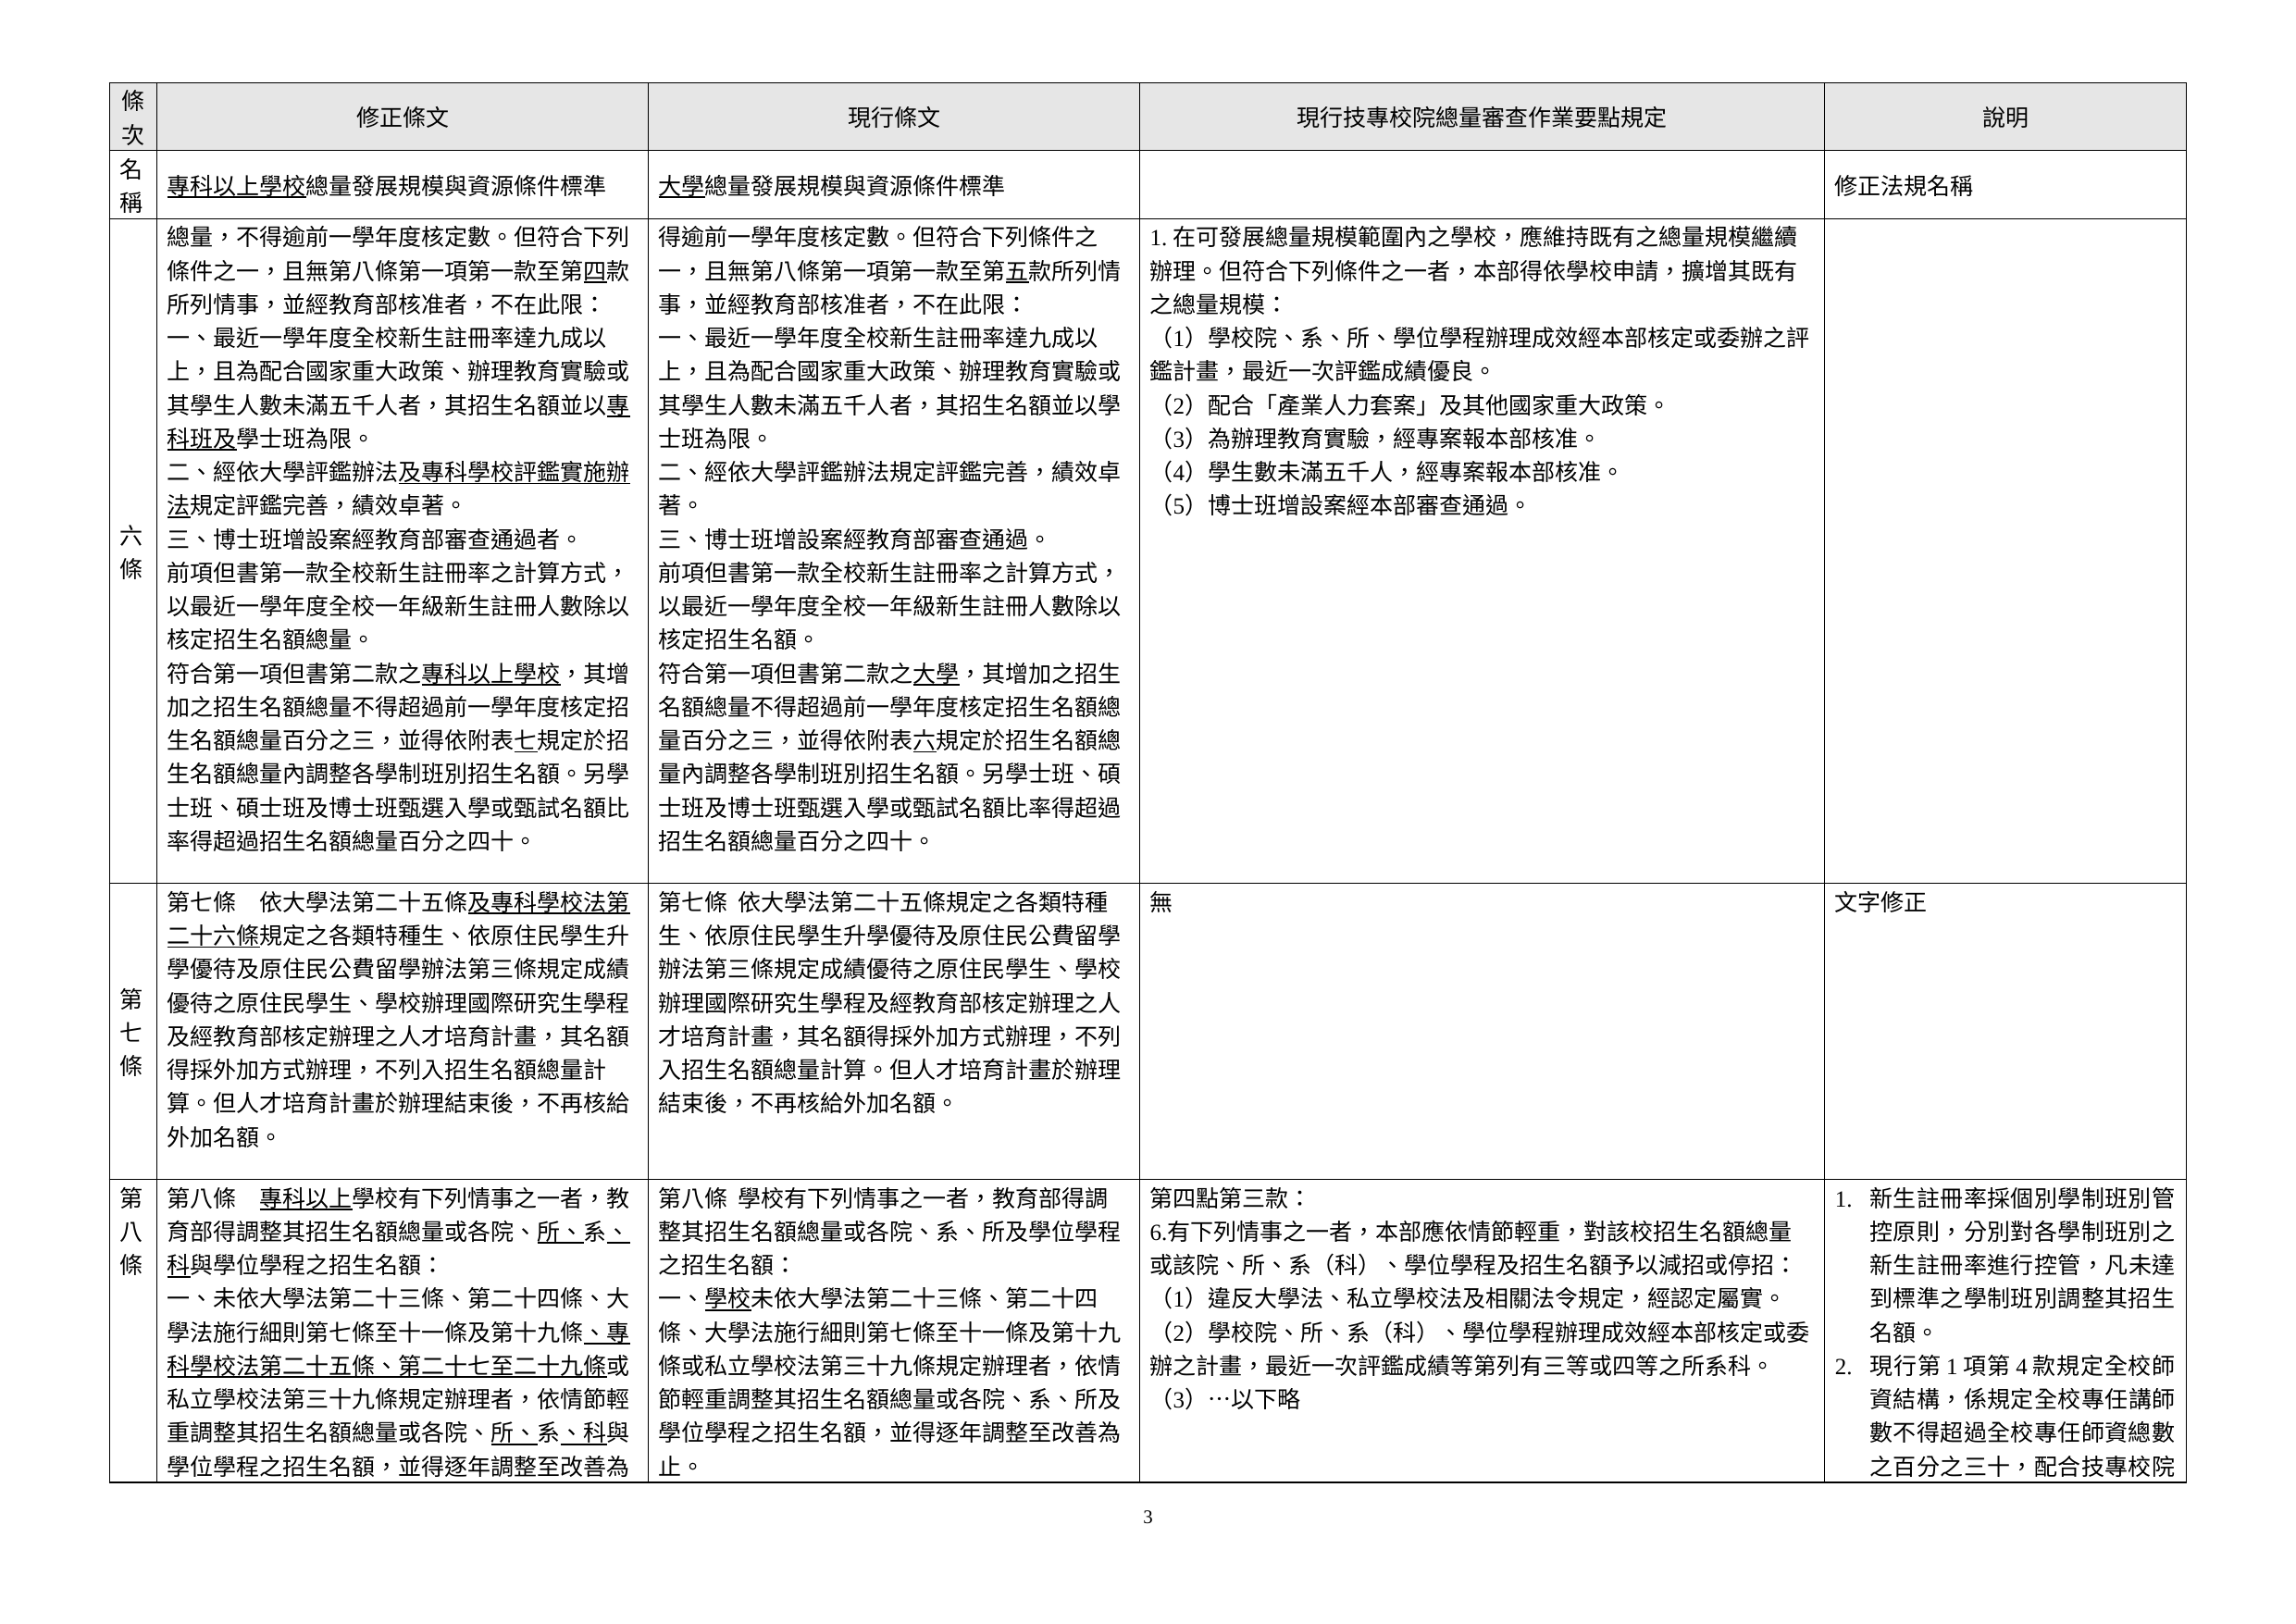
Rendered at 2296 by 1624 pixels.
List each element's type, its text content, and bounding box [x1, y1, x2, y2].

table_header 條次 [110, 83, 156, 150]
table_cell 專科以上學校總量發展規模與資源條件標準 [157, 151, 648, 218]
table_cell 新生註冊率採個別學制班別管控原則，分別對各學制班別之新生註冊率進行控管，凡未達到標準之學制班別調整其招生名額。 現行第1項第4款規定全校師資結構，係規定全校專任講師數不得超過全校專任師資總數之百分之三十，配合技專校院 [1825, 1180, 2186, 1481]
table_cell 第七條 [110, 884, 156, 1179]
table_cell 第八條 專科以上學校有下列情事之一者，教育部得調整其招生名額總量或各院、所、系、科與學位學程之招生名額： 一、未依大學法第二十三條、第二十四條、大學法施行細則第七條至十一條及第十九條、專科學校法第二十五條、第二十七至二十九條或私立學校法第三十九條規定辦理者，依情節輕重調整其招生名額總量或各院、所、系、科與學位學程之招生名額，並得逐年調整至改善為 [157, 1180, 648, 1481]
table_cell 第七條 依大學法第二十五條及專科學校法第二十六條規定之各類特種生、依原住民學生升學優待及原住民公費留學辦法第三條規定成績優待之原住民學生、學校辦理國際研究生學程及經教育部核定辦理之人才培育計畫，其名額得採外加方式辦理，不列入招生名額總量計算。但人才培育計畫於辦理結束後，不再核給外加名額。 [157, 884, 648, 1179]
table_cell 文字修正 [1825, 884, 2186, 1179]
table_cell 大學總量發展規模與資源條件標準 [649, 151, 1139, 218]
table_header 現行條文 [649, 83, 1139, 150]
table_cell [1140, 151, 1824, 218]
table_header 現行技專校院總量審查作業要點規定 [1140, 83, 1824, 150]
table_cell 第七條 依大學法第二十五條規定之各類特種生、依原住民學生升學優待及原住民公費留學辦法第三條規定成績優待之原住民學生、學校辦理國際研究生學程及經教育部核定辦理之人才培育計畫，其名額得採外加方式辦理，不列入招生名額總量計算。但人才培育計畫於辦理結束後，不再核給外加名額。 [649, 884, 1139, 1179]
table_cell 第八條 學校有下列情事之一者，教育部得調整其招生名額總量或各院、系、所及學位學程之招生名額： 一、學校未依大學法第二十三條、第二十四條、大學法施行細則第七條至十一條及第十九條或私立學校法第三十九條規定辦理者，依情節輕重調整其招生名額總量或各院、系、所及學位學程之招生名額，並得逐年調整至改善為止。 [649, 1180, 1139, 1481]
table_cell 六條 [110, 219, 156, 883]
table_cell 第四點第三款： 6.有下列情事之一者，本部應依情節輕重，對該校招生名額總量或該院、所、系（科）、學位學程及招生名額予以減招或停招： （1）違反大學法、私立學校法及相關法令規定，經認定屬實。 （2）學校院、所、系（科）、學位學程辦理成效經本部核定或委辦之計畫，最近一次評鑑成績等第列有三等或四等之所系科。 （3）…以下略 [1140, 1180, 1824, 1481]
table_cell 1. 在可發展總量規模範圍內之學校，應維持既有之總量規模繼續辦理。但符合下列條件之一者，本部得依學校申請，擴增其既有之總量規模： （1）學校院、系、所、學位學程辦理成效經本部核定或委辦之評鑑計畫，最近一次評鑑成績優良。 （2）配合「產業人力套案」及其他國家重大政策。 （3）為辦理教育實驗，經專案報本部核准。 （4）學生數未滿五千人，經專案報本部核准。 （5）博士班增設案經本部審查通過。 [1140, 219, 1824, 883]
table_cell 修正法規名稱 [1825, 151, 2186, 218]
table_header 修正條文 [157, 83, 648, 150]
table_cell 名稱 [110, 151, 156, 218]
table_cell 無 [1140, 884, 1824, 1179]
table_header 說明 [1825, 83, 2186, 150]
table_cell [1825, 219, 2186, 883]
table_cell 總量，不得逾前一學年度核定數。但符合下列條件之一，且無第八條第一項第一款至第四款所列情事，並經教育部核准者，不在此限： 一、最近一學年度全校新生註冊率達九成以上，且為配合國家重大政策、辦理教育實驗或其學生人數未滿五千人者，其招生名額並以專科班及學士班為限。 二、經依大學評鑑辦法及專科學校評鑑實施辦法規定評鑑完善，績效卓著。 三、博士班增設案經教育部審查通過者。 前項但書第一款全校新生註冊率之計算方式，以最近一學年度全校一年級新生註冊人數除以核定招生名額總量。 符合第一項但書第二款之專科以上學校，其增加之招生名額總量不得超過前一學年度核定招生名額總量百分之三，並得依附表七規定於招生名額總量內調整各學制班別招生名額。另學士班、碩士班及博士班甄選入學或甄試名額比率得超過招生名額總量百分之四十。 [157, 219, 648, 883]
table_cell 第八條 [110, 1180, 156, 1481]
table_cell 得逾前一學年度核定數。但符合下列條件之一，且無第八條第一項第一款至第五款所列情事，並經教育部核准者，不在此限： 一、最近一學年度全校新生註冊率達九成以上，且為配合國家重大政策、辦理教育實驗或其學生人數未滿五千人者，其招生名額並以學士班為限。 二、經依大學評鑑辦法規定評鑑完善，績效卓著。 三、博士班增設案經教育部審查通過。 前項但書第一款全校新生註冊率之計算方式，以最近一學年度全校一年級新生註冊人數除以核定招生名額。 符合第一項但書第二款之大學，其增加之招生名額總量不得超過前一學年度核定招生名額總量百分之三，並得依附表六規定於招生名額總量內調整各學制班別招生名額。另學士班、碩士班及博士班甄選入學或甄試名額比率得超過招生名額總量百分之四十。 [649, 219, 1139, 883]
